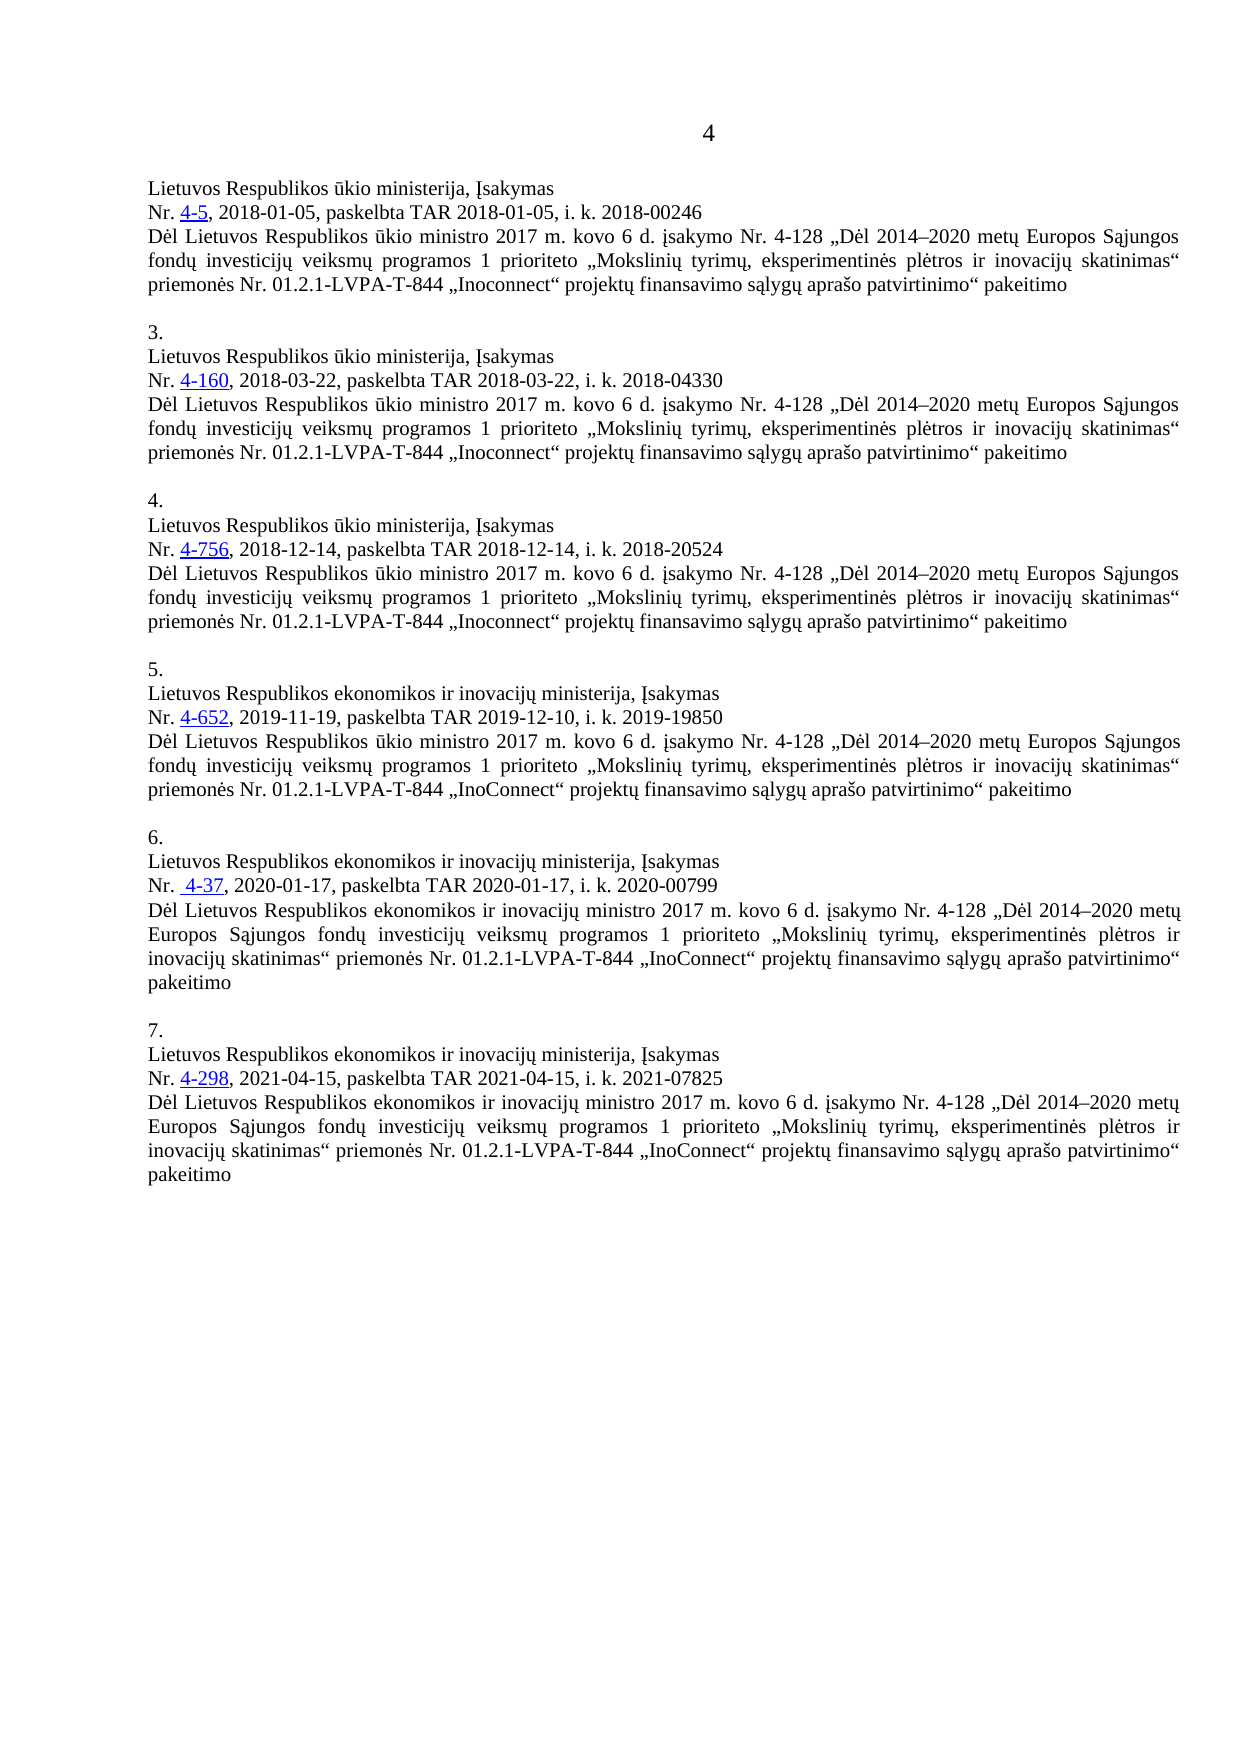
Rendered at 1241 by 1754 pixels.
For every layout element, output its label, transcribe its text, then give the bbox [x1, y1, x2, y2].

text Nr. 4-652, 2019-11-19, paskelbta TAR 2019-12-10, i. k. 2019-19850 [148, 705, 1181, 729]
text Nr. 4-37, 2020-01-17, paskelbta TAR 2020-01-17, i. k. 2020-00799 [148, 873, 1181, 897]
text Dėl Lietuvos Respublikos ekonomikos ir inovacijų ministro 2017 m. kovo 6 d. įsakymo Nr. 4-128 „Dėl 2014–2020 metų Europos Sąjungos fondų investicijų veiksmų programos 1 prioriteto „Mokslinių tyrimų, eksperimentinės plėtros ir inovacijų skatinimas“ priemonės Nr. 01.2.1-LVPA-T-844 „InoConnect“ projektų finansavimo sąlygų aprašo patvirtinimo“ pakeitimo [148, 897, 1181, 994]
text 5. [148, 657, 1181, 681]
text 6. [148, 825, 1181, 849]
text Nr. 4-5, 2018-01-05, paskelbta TAR 2018-01-05, i. k. 2018-00246 [148, 200, 1181, 224]
text Dėl Lietuvos Respublikos ūkio ministro 2017 m. kovo 6 d. įsakymo Nr. 4-128 „Dėl 2014–2020 metų Europos Sąjungos fondų investicijų veiksmų programos 1 prioriteto „Mokslinių tyrimų, eksperimentinės plėtros ir inovacijų skatinimas“ priemonės Nr. 01.2.1-LVPA-T-844 „Inoconnect“ projektų finansavimo sąlygų aprašo patvirtinimo“ pakeitimo [148, 224, 1181, 296]
text Lietuvos Respublikos ekonomikos ir inovacijų ministerija, Įsakymas [148, 849, 1181, 873]
text Nr. 4-756, 2018-12-14, paskelbta TAR 2018-12-14, i. k. 2018-20524 [148, 537, 1181, 561]
text Dėl Lietuvos Respublikos ekonomikos ir inovacijų ministro 2017 m. kovo 6 d. įsakymo Nr. 4-128 „Dėl 2014–2020 metų Europos Sąjungos fondų investicijų veiksmų programos 1 prioriteto „Mokslinių tyrimų, eksperimentinės plėtros ir inovacijų skatinimas“ priemonės Nr. 01.2.1-LVPA-T-844 „InoConnect“ projektų finansavimo sąlygų aprašo patvirtinimo“ pakeitimo [148, 1090, 1181, 1186]
text Dėl Lietuvos Respublikos ūkio ministro 2017 m. kovo 6 d. įsakymo Nr. 4-128 „Dėl 2014–2020 metų Europos Sąjungos fondų investicijų veiksmų programos 1 prioriteto „Mokslinių tyrimų, eksperimentinės plėtros ir inovacijų skatinimas“ priemonės Nr. 01.2.1-LVPA-T-844 „Inoconnect“ projektų finansavimo sąlygų aprašo patvirtinimo“ pakeitimo [148, 392, 1181, 464]
text Lietuvos Respublikos ūkio ministerija, Įsakymas [148, 512, 1181, 537]
text Lietuvos Respublikos ekonomikos ir inovacijų ministerija, Įsakymas [148, 681, 1181, 705]
text Dėl Lietuvos Respublikos ūkio ministro 2017 m. kovo 6 d. įsakymo Nr. 4-128 „Dėl 2014–2020 metų Europos Sąjungos fondų investicijų veiksmų programos 1 prioriteto „Mokslinių tyrimų, eksperimentinės plėtros ir inovacijų skatinimas“ priemonės Nr. 01.2.1-LVPA-T-844 „Inoconnect“ projektų finansavimo sąlygų aprašo patvirtinimo“ pakeitimo [148, 561, 1181, 633]
text Nr. 4-298, 2021-04-15, paskelbta TAR 2021-04-15, i. k. 2021-07825 [148, 1066, 1181, 1090]
text Nr. 4-160, 2018-03-22, paskelbta TAR 2018-03-22, i. k. 2018-04330 [148, 368, 1181, 392]
text 4. [148, 488, 1181, 512]
text Dėl Lietuvos Respublikos ūkio ministro 2017 m. kovo 6 d. įsakymo Nr. 4-128 „Dėl 2014–2020 metų Europos Sąjungos fondų investicijų veiksmų programos 1 prioriteto „Mokslinių tyrimų, eksperimentinės plėtros ir inovacijų skatinimas“ priemonės Nr. 01.2.1-LVPA-T-844 „InoConnect“ projektų finansavimo sąlygų aprašo patvirtinimo“ pakeitimo [148, 729, 1181, 801]
text Lietuvos Respublikos ūkio ministerija, Įsakymas [148, 344, 1181, 368]
text 3. [148, 320, 1181, 344]
text 7. [148, 1018, 1181, 1042]
text Lietuvos Respublikos ekonomikos ir inovacijų ministerija, Įsakymas [148, 1042, 1181, 1066]
text Lietuvos Respublikos ūkio ministerija, Įsakymas [148, 176, 1181, 200]
